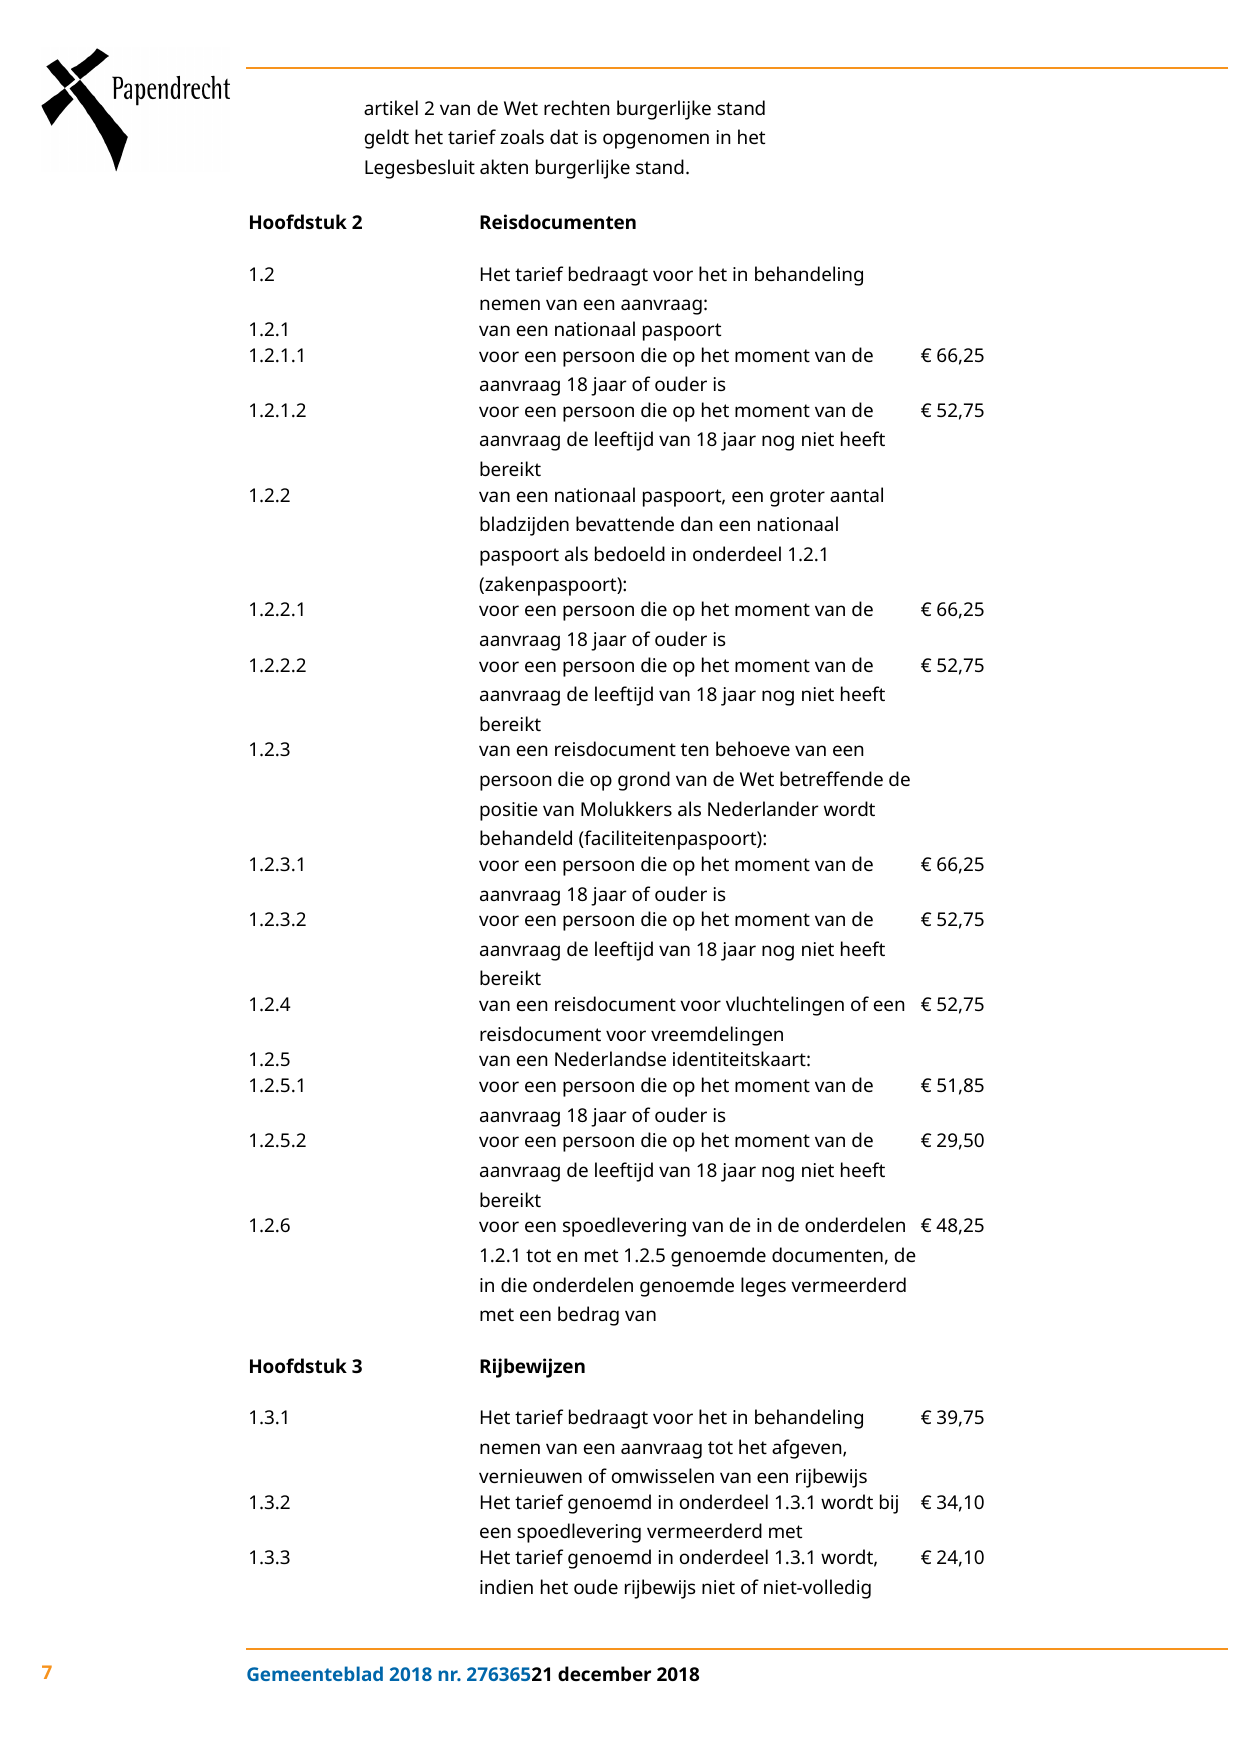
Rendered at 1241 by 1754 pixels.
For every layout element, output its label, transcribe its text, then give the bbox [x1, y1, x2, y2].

table_cell [921, 180, 1152, 235]
table_cell van een reisdocument ten behoeve van een persoon die op grond van de Wet betreffende de positie van Molukkers als Nederlander wordt behandeld (faciliteitenpaspoort): [479, 737, 921, 851]
table_cell [921, 235, 1152, 261]
table_cell 1.2.2.2 [248, 652, 479, 737]
table_cell [248, 1379, 479, 1404]
table_cell 1.2.1.1 [248, 342, 479, 397]
picture [41, 47, 231, 172]
table_cell [921, 1327, 1152, 1353]
table_cell Het tarief genoemd in onderdeel 1.3.1 wordt bij een spoedlevering vermeerderd met [479, 1489, 921, 1544]
table_cell voor een persoon die op het moment van de aanvraag 18 jaar of ouder is [479, 851, 921, 906]
table_cell Rijbewijzen [479, 1353, 921, 1378]
table_cell Hoofdstuk 2 [248, 180, 479, 235]
table_cell [921, 261, 1152, 316]
table_cell artikel 2 van de Wet rechten burgerlijke stand geldt het tarief zoals dat is opgenomen in het Legesbesluit akten burgerlijke stand. [364, 95, 805, 180]
table_cell Het tarief bedraagt voor het in behandeling nemen van een aanvraag: [479, 261, 921, 316]
table_cell [921, 1379, 1152, 1404]
table_cell € 66,25 [921, 342, 1152, 397]
table_cell € 66,25 [921, 851, 1152, 906]
table_cell € 52,75 [921, 652, 1152, 737]
table_cell [921, 316, 1152, 342]
table_cell Het tarief bedraagt voor het in behandeling nemen van een aanvraag tot het afgeven, vernieuwen of omwisselen van een rijbewijs [479, 1404, 921, 1489]
table_cell voor een persoon die op het moment van de aanvraag 18 jaar of ouder is [479, 596, 921, 652]
table_cell € 29,50 [921, 1128, 1152, 1213]
table_cell [248, 235, 479, 261]
table_cell [479, 235, 921, 261]
table_cell 1.2.3.1 [248, 851, 479, 906]
table_cell 1.2.2 [248, 482, 479, 596]
table_cell € 39,75 [921, 1404, 1152, 1489]
table_cell 1.2.5.2 [248, 1128, 479, 1213]
table_cell [805, 95, 1036, 180]
table_cell € 66,25 [921, 596, 1152, 652]
table_cell 1.3.1 [248, 1404, 479, 1489]
table_cell van een nationaal paspoort, een groter aantal bladzijden bevattende dan een nationaal paspoort als bedoeld in onderdeel 1.2.1 (zakenpaspoort): [479, 482, 921, 596]
table_cell 1.3.3 [248, 1545, 479, 1600]
table_cell 1.2 [248, 261, 479, 316]
table_cell € 52,75 [921, 991, 1152, 1047]
table_cell [479, 1327, 921, 1353]
table_cell voor een persoon die op het moment van de aanvraag de leeftijd van 18 jaar nog niet heeft bereikt [479, 397, 921, 482]
table_cell 1.2.5 [248, 1047, 479, 1072]
table_cell [921, 737, 1152, 851]
table_cell voor een persoon die op het moment van de aanvraag de leeftijd van 18 jaar nog niet heeft bereikt [479, 906, 921, 991]
table_cell [248, 95, 363, 180]
table_cell € 34,10 [921, 1489, 1152, 1544]
table_cell Reisdocumenten [479, 180, 921, 235]
table_cell 1.2.3 [248, 737, 479, 851]
table_cell € 52,75 [921, 397, 1152, 482]
table_cell van een Nederlandse identiteitskaart: [479, 1047, 921, 1072]
table_cell € 24,10 [921, 1545, 1152, 1600]
table_cell 1.2.6 [248, 1213, 479, 1327]
table_cell 1.2.1.2 [248, 397, 479, 482]
table_cell 1.2.4 [248, 991, 479, 1047]
table_cell € 51,85 [921, 1073, 1152, 1128]
table_cell van een nationaal paspoort [479, 316, 921, 342]
table_cell voor een persoon die op het moment van de aanvraag de leeftijd van 18 jaar nog niet heeft bereikt [479, 652, 921, 737]
table_cell [921, 1047, 1152, 1072]
table_cell 1.3.2 [248, 1489, 479, 1544]
table_cell [921, 1353, 1152, 1378]
table_cell Het tarief genoemd in onderdeel 1.3.1 wordt, indien het oude rijbewijs niet of niet-volledig [479, 1545, 921, 1600]
table_cell Hoofdstuk 3 [248, 1353, 479, 1378]
table_cell 1.2.2.1 [248, 596, 479, 652]
table_cell voor een persoon die op het moment van de aanvraag 18 jaar of ouder is [479, 342, 921, 397]
table_cell [479, 1379, 921, 1404]
table_cell [248, 1327, 479, 1353]
table_cell € 52,75 [921, 906, 1152, 991]
table_cell € 48,25 [921, 1213, 1152, 1327]
table_cell 1.2.5.1 [248, 1073, 479, 1128]
table_cell voor een spoedlevering van de in de onderdelen 1.2.1 tot en met 1.2.5 genoemde documenten, de in die onderdelen genoemde leges vermeerderd met een bedrag van [479, 1213, 921, 1327]
table_cell voor een persoon die op het moment van de aanvraag 18 jaar of ouder is [479, 1073, 921, 1128]
table_cell voor een persoon die op het moment van de aanvraag de leeftijd van 18 jaar nog niet heeft bereikt [479, 1128, 921, 1213]
table_cell van een reisdocument voor vluchtelingen of een reisdocument voor vreemdelingen [479, 991, 921, 1047]
table_cell 1.2.3.2 [248, 906, 479, 991]
table_cell [921, 482, 1152, 596]
table_cell 1.2.1 [248, 316, 479, 342]
